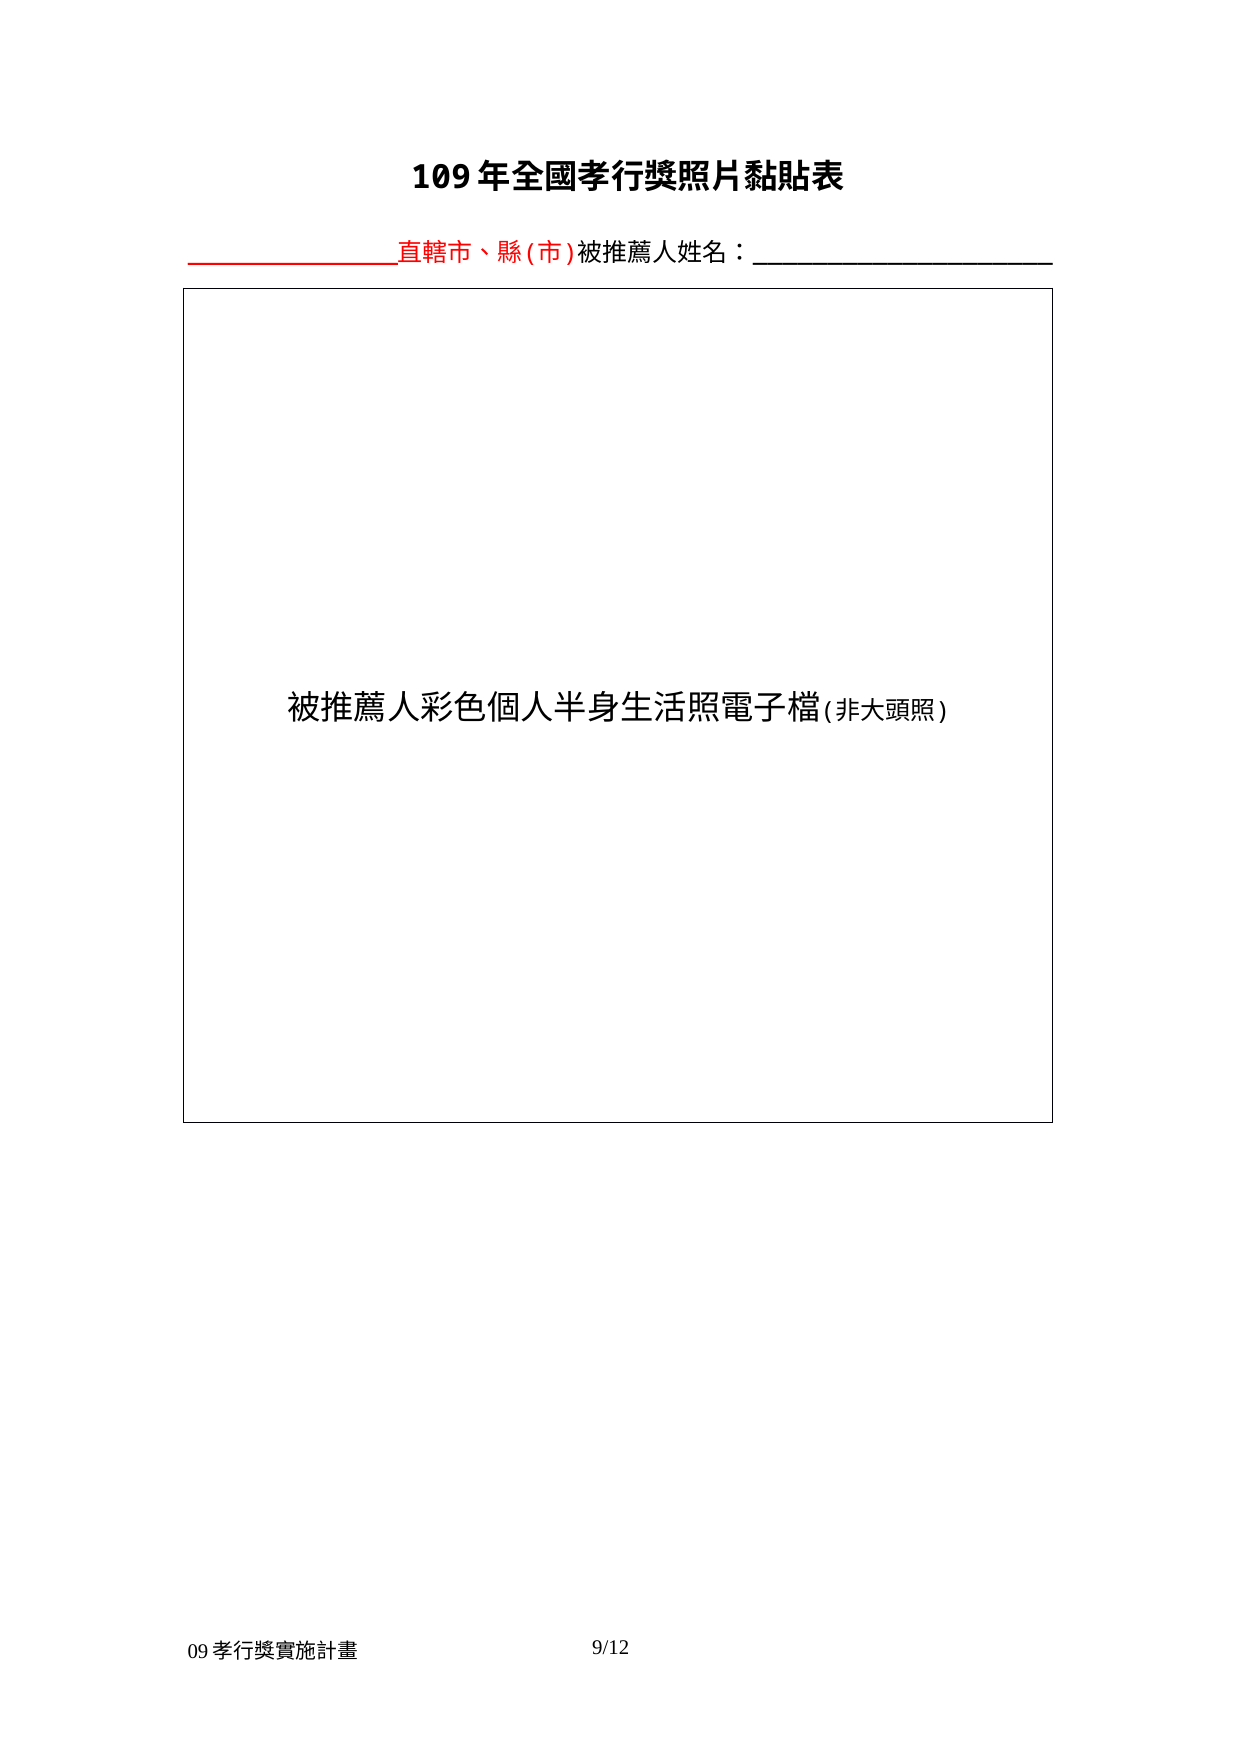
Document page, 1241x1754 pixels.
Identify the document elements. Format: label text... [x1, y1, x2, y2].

table_header 被推薦人彩色個人半身生活照電子檔(非大頭照) [184, 289, 1052, 1122]
text 109年全國孝行獎照片黏貼表 [202, 150, 1053, 198]
text ______________直轄市、縣(市)被推薦人姓名：____________________ [187, 232, 1053, 269]
